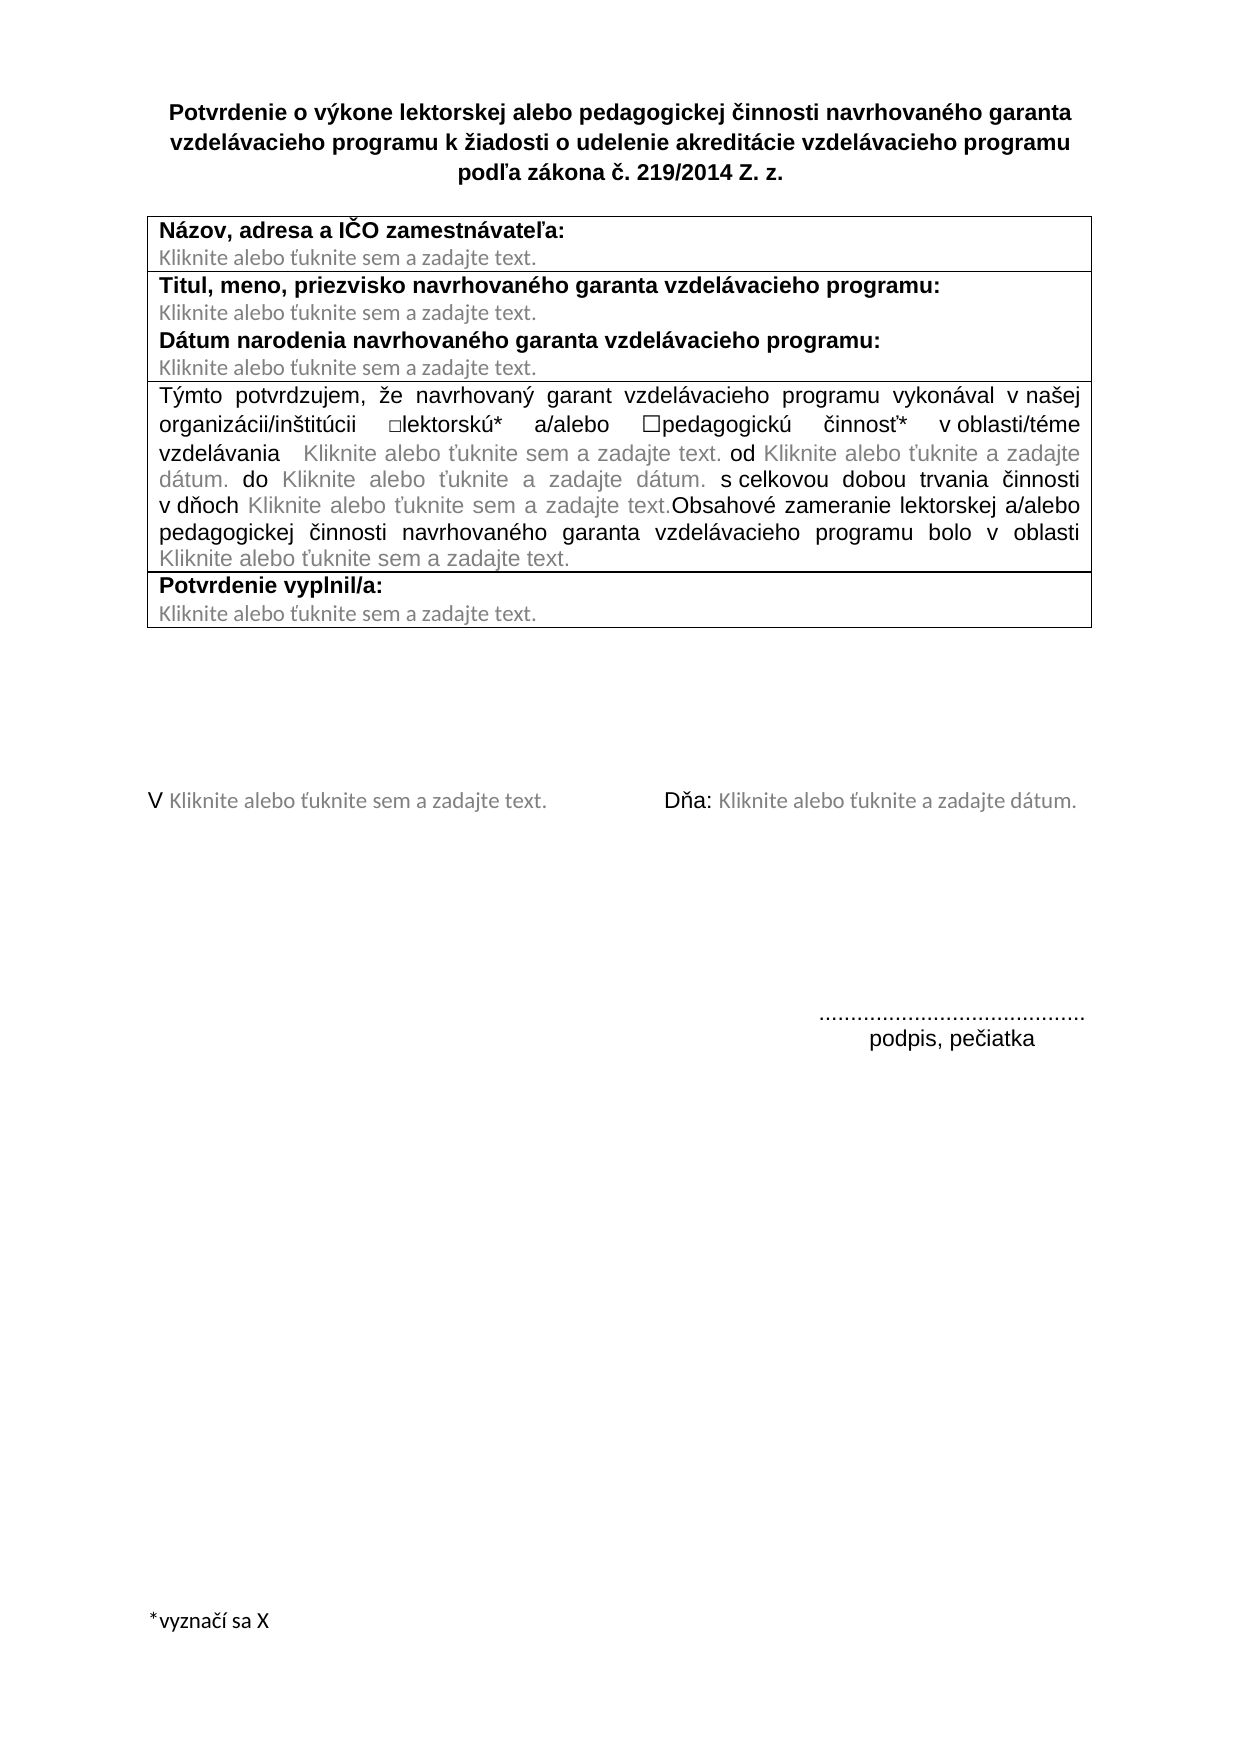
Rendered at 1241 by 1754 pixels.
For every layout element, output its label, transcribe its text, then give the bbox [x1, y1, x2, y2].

table_cell Potvrdenie vyplnil/a: Kliknite alebo ťuknite sem a zadajte text. [148, 573, 1091, 627]
table_header Názov, adresa a IČO zamestnávateľa: Kliknite alebo ťuknite sem a zadajte text. [148, 217, 1091, 271]
text V Kliknite alebo ťuknite sem a zadajte text. Dňa: Kliknite alebo ťuknite a zadajte dátum. [148, 786, 1093, 840]
table_cell Titul, meno, priezvisko navrhovaného garanta vzdelávacieho programu: Kliknite alebo ťuknite sem a zadajte text. Dátum narodenia navrhovaného garanta vzdelávacieho programu: Kliknite alebo ťuknite sem a zadajte text. [148, 272, 1091, 381]
text podpis, pečiatka [738, 1025, 1093, 1051]
text .......................................... [738, 998, 1093, 1025]
subtitle Potvrdenie o výkone lektorskej alebo pedagogickej činnosti navrhovaného garanta vzdelávacieho programu k žiadosti o udelenie akreditácie vzdelávacieho programu podľa zákona č. 219/2014 Z. z. [148, 99, 1093, 186]
table_cell Týmto potvrdzujem, že navrhovaný garant vzdelávacieho programu vykonával v našej organizácii/inštitúcii ☐lektorskú* a/alebo ☐pedagogickú činnosť* v oblasti/téme vzdelávania Kliknite alebo ťuknite sem a zadajte text. od Kliknite alebo ťuknite a zadajte dátum. do Kliknite alebo ťuknite a zadajte dátum. s celkovou dobou trvania činnosti v dňoch Kliknite alebo ťuknite sem a zadajte text.Obsahové zameranie lektorskej a/alebo pedagogickej činnosti navrhovaného garanta vzdelávacieho programu bolo v oblasti Kliknite alebo ťuknite sem a zadajte text. [148, 382, 1091, 571]
